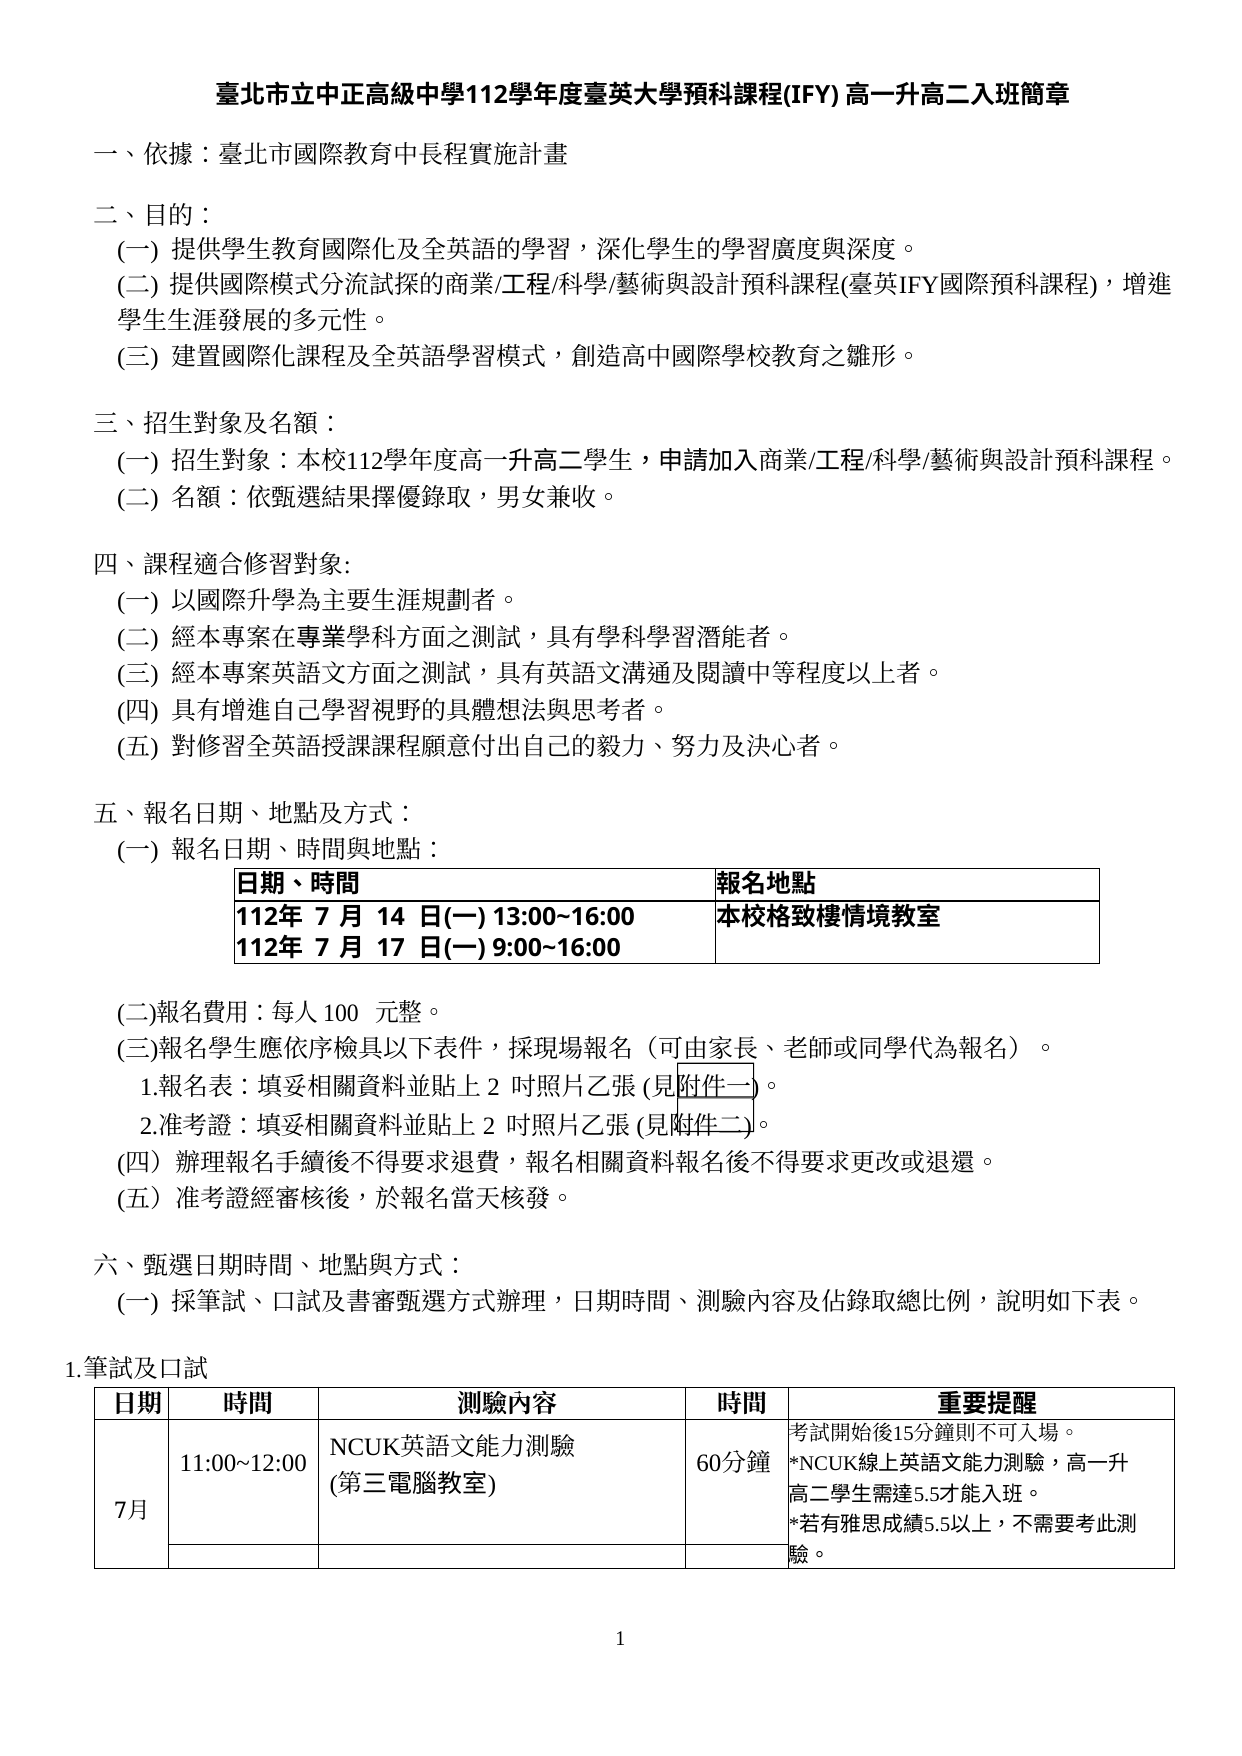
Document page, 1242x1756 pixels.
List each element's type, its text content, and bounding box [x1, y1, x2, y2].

text 三、招生對象及名額： [94, 404, 1202, 440]
text (二) 名額：依甄選結果擇優錄取，男女兼收。 [117, 477, 1202, 513]
text (一) 採筆試、口試及書審甄選方式辦理，日期時間、測驗內容及佔錄取總比例，說明如下表。 [117, 1282, 1202, 1318]
text (三)報名學生應依序檢具以下表件，採現場報名（可由家長、老師或同學代為報名）。1.報名表：填妥相關資料並貼上 2 吋照片乙張 (見附件一)。 [117, 1029, 1035, 1103]
text 六、甄選日期時間、地點與方式： [94, 1246, 1202, 1281]
text 四、課程適合修習對象: [94, 544, 1202, 580]
table_header 報名地點 [716, 869, 1099, 900]
text (五) 對修習全英語授課課程願意付出自己的毅力、努力及決心者。 [117, 727, 1202, 763]
text 2.准考證：填妥相關資料並貼上 2 吋照片乙張 (見附件二)。 [139, 1105, 1202, 1141]
table_header 日期 [95, 1388, 168, 1419]
table_cell [686, 1545, 788, 1568]
table_cell 11:00~12:00 [169, 1420, 318, 1544]
text (二) 經本專案在專業學科方面之測試，具有學科學習潛能者。 [117, 617, 1202, 653]
table_header 日期、時間 [235, 869, 715, 900]
table_cell 60分鐘 [686, 1420, 788, 1544]
text (一) 提供學生教育國際化及全英語的學習，深化學生的學習廣度與深度。 [117, 237, 1202, 264]
text (二) 提供國際模式分流試探的商業/工程/科學/藝術與設計預科課程(臺英IFY國際預科課程)，增進學生生涯發展的多元性。 [117, 264, 1175, 337]
text (一) 報名日期、時間與地點： [117, 830, 1202, 866]
table_header 測驗內容 [319, 1388, 685, 1419]
text 五、報名日期、地點及方式： [94, 794, 1202, 830]
text (一) 招生對象：本校112學年度高一升高二學生，申請加入商業/工程/科學/藝術與設計預科課程。 [117, 440, 1202, 477]
table_cell 考試開始後15分鐘則不可入場。 *NCUK線上英語文能力測驗，高一升高二學生需達5.5才能入班。 *若有雅思成績5.5以上，不需要考此測驗。 [789, 1420, 1174, 1568]
text (四）辦理報名手續後不得要求退費，報名相關資料報名後不得要求更改或退還。(五）准考證經審核後，於報名當天核發。 [117, 1143, 1001, 1215]
table_header 時間 [686, 1388, 788, 1419]
text (一) 以國際升學為主要生涯規劃者。 [117, 581, 1202, 617]
table_cell [169, 1545, 318, 1568]
table_cell 7月 [95, 1420, 168, 1568]
table_header 時間 [169, 1388, 318, 1419]
text 一、依據：臺北市國際教育中長程實施計畫二、目的： [94, 114, 570, 237]
text (三) 經本專案英語文方面之測試，具有英語文溝通及閱讀中等程度以上者。 [117, 654, 1202, 690]
text (二)報名費用：每人 100 元整。 [117, 993, 1202, 1028]
table_cell 112年 7 月 14 日(一) 13:00~16:00 112年 7 月 17 日(一) 9:00~16:00 [235, 902, 715, 962]
text (四) 具有增進自己學習視野的具體想法與思考者。 [117, 690, 1202, 726]
text 臺北市立中正高級中學112學年度臺英大學預科課程(IFY) 高一升高二入班簡章 [83, 75, 1202, 111]
text (三) 建置國際化課程及全英語學習模式，創造高中國際學校教育之雛形。 [117, 337, 1202, 373]
table_cell NCUK英語文能力測驗 (第三電腦教室) [319, 1420, 685, 1544]
table_cell 本校格致樓情境教室 [716, 902, 1099, 962]
table_cell [319, 1545, 685, 1568]
list 筆試及口試 [64, 1349, 1202, 1385]
table_header 重要提醒 [789, 1388, 1174, 1419]
